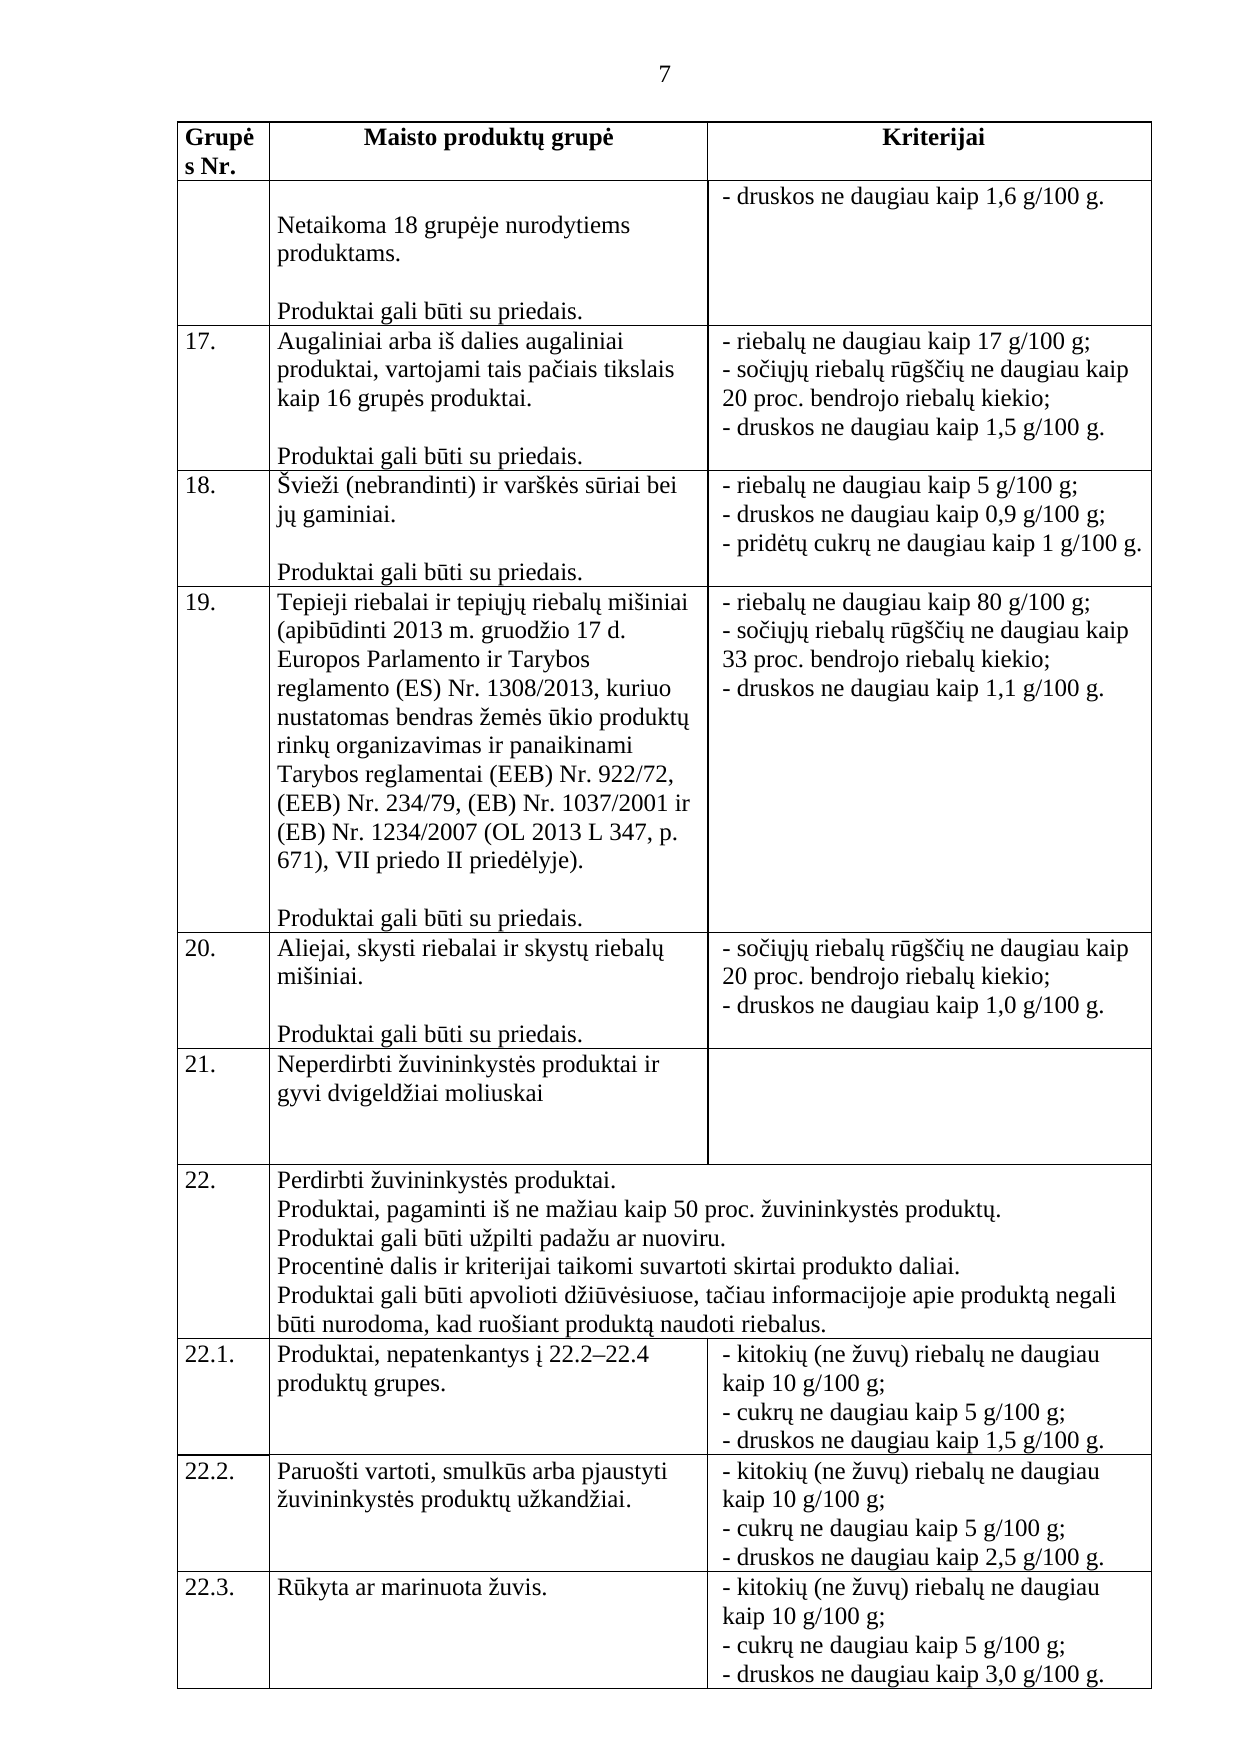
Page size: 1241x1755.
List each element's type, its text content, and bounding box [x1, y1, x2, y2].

table_cell [709, 1049, 1151, 1164]
table_cell - kitokių (ne žuvų) riebalų ne daugiau kaip 10 g/100 g; - cukrų ne daugiau kaip 5 g/100 g; - druskos ne daugiau kaip 3,0 g/100 g. [708, 1572, 1151, 1687]
table_header Maisto produktų grupė [270, 123, 707, 180]
table_cell - kitokių (ne žuvų) riebalų ne daugiau kaip 10 g/100 g; - cukrų ne daugiau kaip 5 g/100 g; - druskos ne daugiau kaip 2,5 g/100 g. [708, 1455, 1151, 1571]
table_cell - druskos ne daugiau kaip 1,6 g/100 g. [709, 181, 1151, 325]
table_cell Produktai, nepatenkantys į 22.2–22.4 produktų grupes. [270, 1339, 707, 1454]
table_cell Tepieji riebalai ir tepiųjų riebalų mišiniai (apibūdinti 2013 m. gruodžio 17 d. Europos Parlamento ir Tarybos reglamento (ES) Nr. 1308/2013, kuriuo nustatomas bendras žemės ūkio produktų rinkų organizavimas ir panaikinami Tarybos reglamentai (EEB) Nr. 922/72, (EEB) Nr. 234/79, (EB) Nr. 1037/2001 ir (EB) Nr. 1234/2007 (OL 2013 L 347, p. 671), VII priedo II priedėlyje). Produktai gali būti su priedais. [270, 587, 707, 932]
table_cell Švieži (nebrandinti) ir varškės sūriai bei jų gaminiai. Produktai gali būti su priedais. [270, 471, 707, 586]
table_cell - kitokių (ne žuvų) riebalų ne daugiau kaip 10 g/100 g; - cukrų ne daugiau kaip 5 g/100 g; - druskos ne daugiau kaip 1,5 g/100 g. [708, 1339, 1151, 1454]
table_cell 20. [178, 933, 269, 1048]
table_cell Augaliniai arba iš dalies augaliniai produktai, vartojami tais pačiais tikslais kaip 16 grupės produktai. Produktai gali būti su priedais. [270, 326, 707, 469]
table_cell 21. [178, 1049, 269, 1164]
table_cell Paruošti vartoti, smulkūs arba pjaustyti žuvininkystės produktų užkandžiai. [270, 1455, 707, 1571]
table_cell 19. [178, 587, 269, 932]
table_cell Netaikoma 18 grupėje nurodytiems produktams. Produktai gali būti su priedais. [270, 181, 707, 325]
table_header Grupės Nr. [178, 123, 269, 180]
table_cell 22.3. [178, 1572, 269, 1687]
table_cell - sočiųjų riebalų rūgščių ne daugiau kaip 20 proc. bendrojo riebalų kiekio; - druskos ne daugiau kaip 1,0 g/100 g. [709, 933, 1151, 1048]
table_cell - riebalų ne daugiau kaip 17 g/100 g; - sočiųjų riebalų rūgščių ne daugiau kaip 20 proc. bendrojo riebalų kiekio; - druskos ne daugiau kaip 1,5 g/100 g. [709, 326, 1151, 469]
table_cell 18. [178, 471, 269, 586]
table_cell 22. [178, 1165, 269, 1338]
table_cell Rūkyta ar marinuota žuvis. [270, 1572, 707, 1687]
table_cell - riebalų ne daugiau kaip 5 g/100 g; - druskos ne daugiau kaip 0,9 g/100 g; - pridėtų cukrų ne daugiau kaip 1 g/100 g. [709, 471, 1151, 586]
table_cell - riebalų ne daugiau kaip 80 g/100 g; - sočiųjų riebalų rūgščių ne daugiau kaip 33 proc. bendrojo riebalų kiekio; - druskos ne daugiau kaip 1,1 g/100 g. [709, 587, 1151, 932]
table_cell 22.2. [178, 1456, 269, 1571]
table_cell Perdirbti žuvininkystės produktai. Produktai, pagaminti iš ne mažiau kaip 50 proc. žuvininkystės produktų. Produktai gali būti užpilti padažu ar nuoviru. Procentinė dalis ir kriterijai taikomi suvartoti skirtai produkto daliai. Produktai gali būti apvolioti džiūvėsiuose, tačiau informacijoje apie produktą negali būti nurodoma, kad ruošiant produktą naudoti riebalus. [270, 1165, 1151, 1338]
table_cell 22.1. [178, 1339, 269, 1454]
table_cell Neperdirbti žuvininkystės produktai ir gyvi dvigeldžiai moliuskai [270, 1049, 707, 1164]
table_cell 17. [178, 326, 269, 469]
table_cell [178, 181, 269, 325]
table_header Kriterijai [708, 123, 1151, 180]
table_cell Aliejai, skysti riebalai ir skystų riebalų mišiniai. Produktai gali būti su priedais. [270, 933, 707, 1048]
